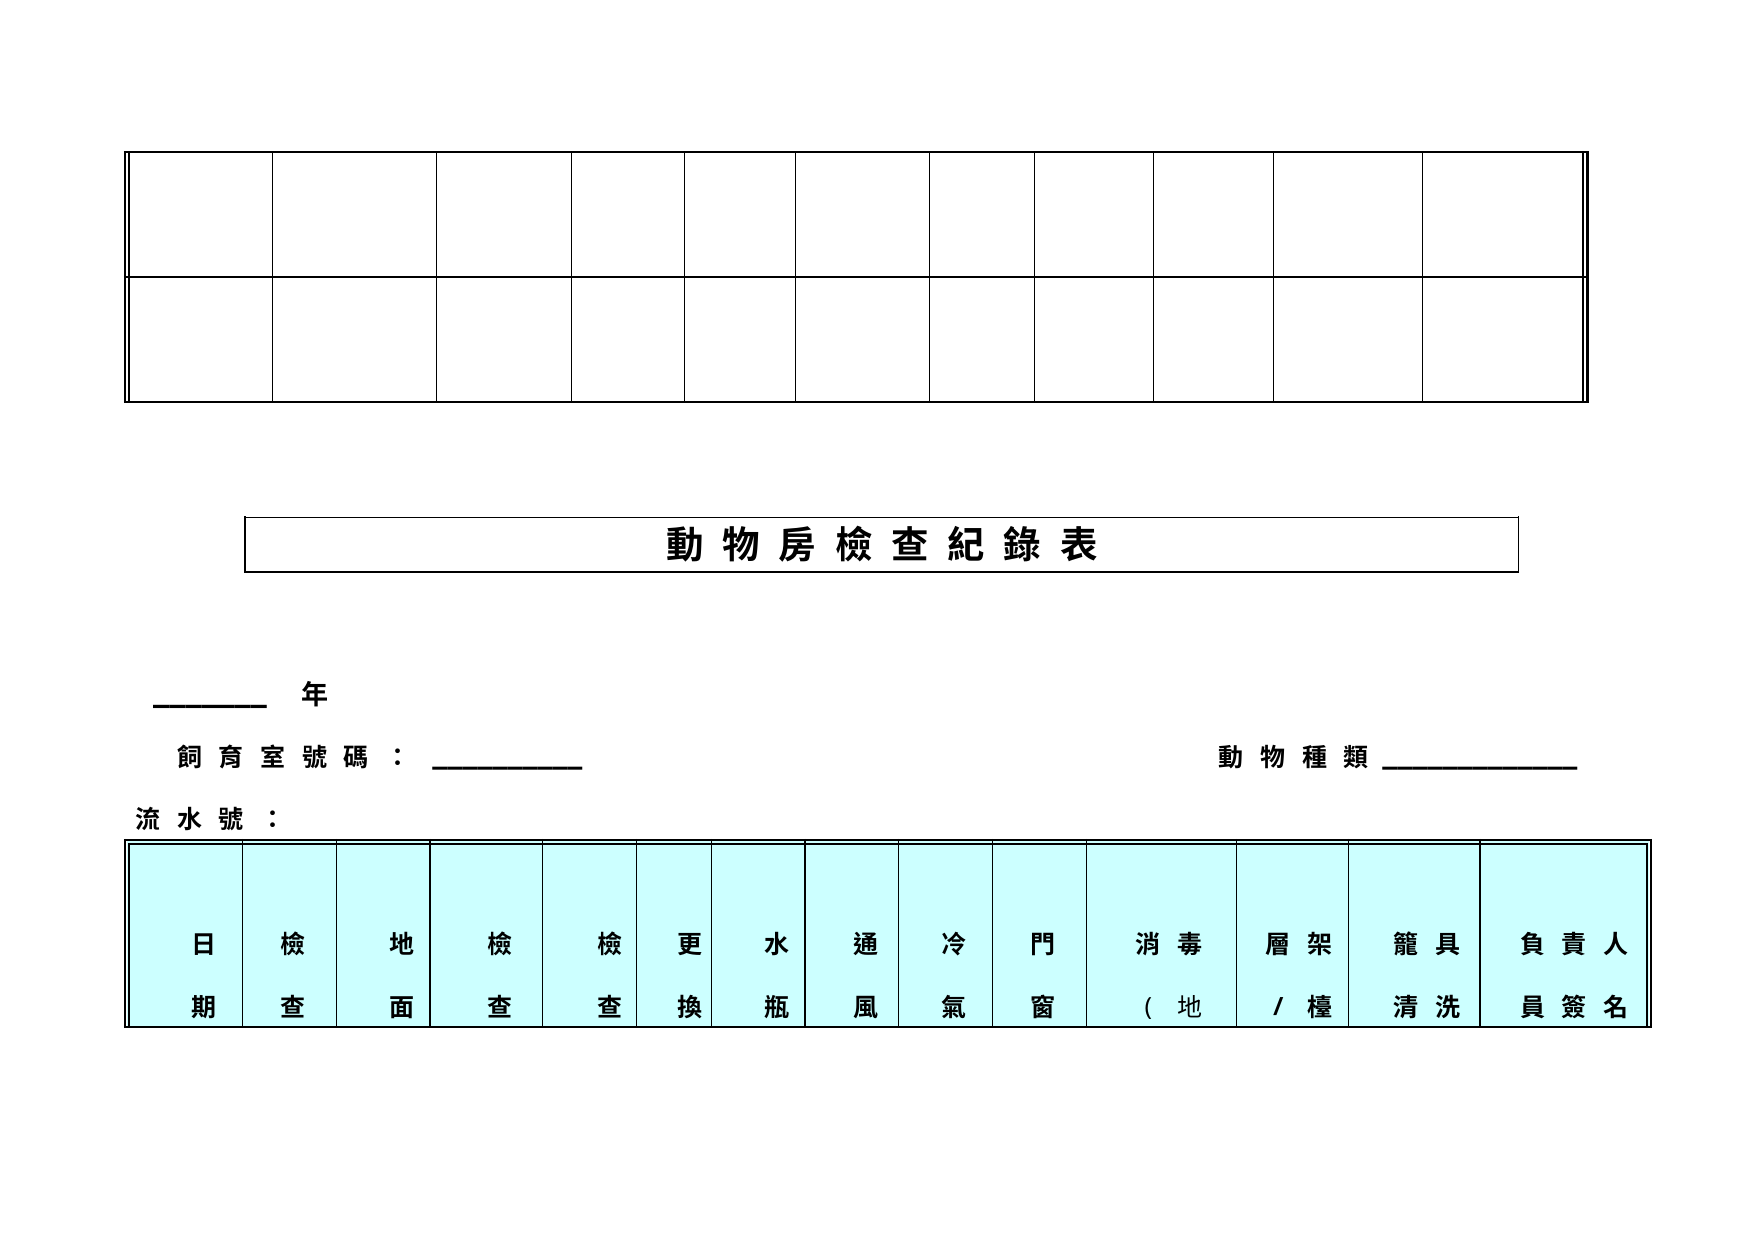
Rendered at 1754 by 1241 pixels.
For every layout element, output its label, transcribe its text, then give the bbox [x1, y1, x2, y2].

table_header 檢查 [543, 845, 636, 1026]
table_header 門窗 [993, 845, 1086, 1026]
table_header 消毒(地 [1087, 845, 1236, 1026]
table_cell [437, 278, 571, 401]
text _______ 年 [127, 651, 1627, 714]
text 飼育室號碼：__________ 動物種類_____________ 流水號： [127, 714, 1627, 839]
table_cell [130, 153, 272, 276]
table_header 檢查 [243, 845, 336, 1026]
table_cell [1274, 278, 1422, 401]
table_cell [1035, 153, 1153, 276]
table_cell [685, 153, 795, 276]
table_header 層架/檯 [1237, 845, 1348, 1026]
table_header 更換 [637, 845, 711, 1026]
table_cell [930, 153, 1034, 276]
table_header 籠具清洗 [1349, 845, 1479, 1026]
table_cell [1423, 153, 1582, 276]
table_header 檢查 [431, 845, 542, 1026]
table_cell [930, 278, 1034, 401]
table_header 冷氣 [899, 845, 992, 1026]
table_cell [1274, 153, 1422, 276]
table_cell [796, 153, 929, 276]
table_header 通風 [806, 845, 898, 1026]
table_cell [572, 153, 684, 276]
table_cell [437, 153, 571, 276]
table_cell [1423, 278, 1582, 401]
table_cell [685, 278, 795, 401]
text 動 物 房 檢 查 紀 錄 表 [261, 525, 1503, 563]
table_cell [1154, 153, 1273, 276]
table_cell [1035, 278, 1153, 401]
table_header 負責人員簽名 [1481, 845, 1646, 1026]
table_header 水瓶 [712, 845, 804, 1026]
table_cell [273, 153, 436, 276]
table_cell [1154, 278, 1273, 401]
table_cell [130, 278, 272, 401]
table_cell [796, 278, 929, 401]
table_header 日 期 [130, 845, 242, 1026]
table_cell [273, 278, 436, 401]
table_cell [572, 278, 684, 401]
table_header 地面 [337, 845, 429, 1026]
